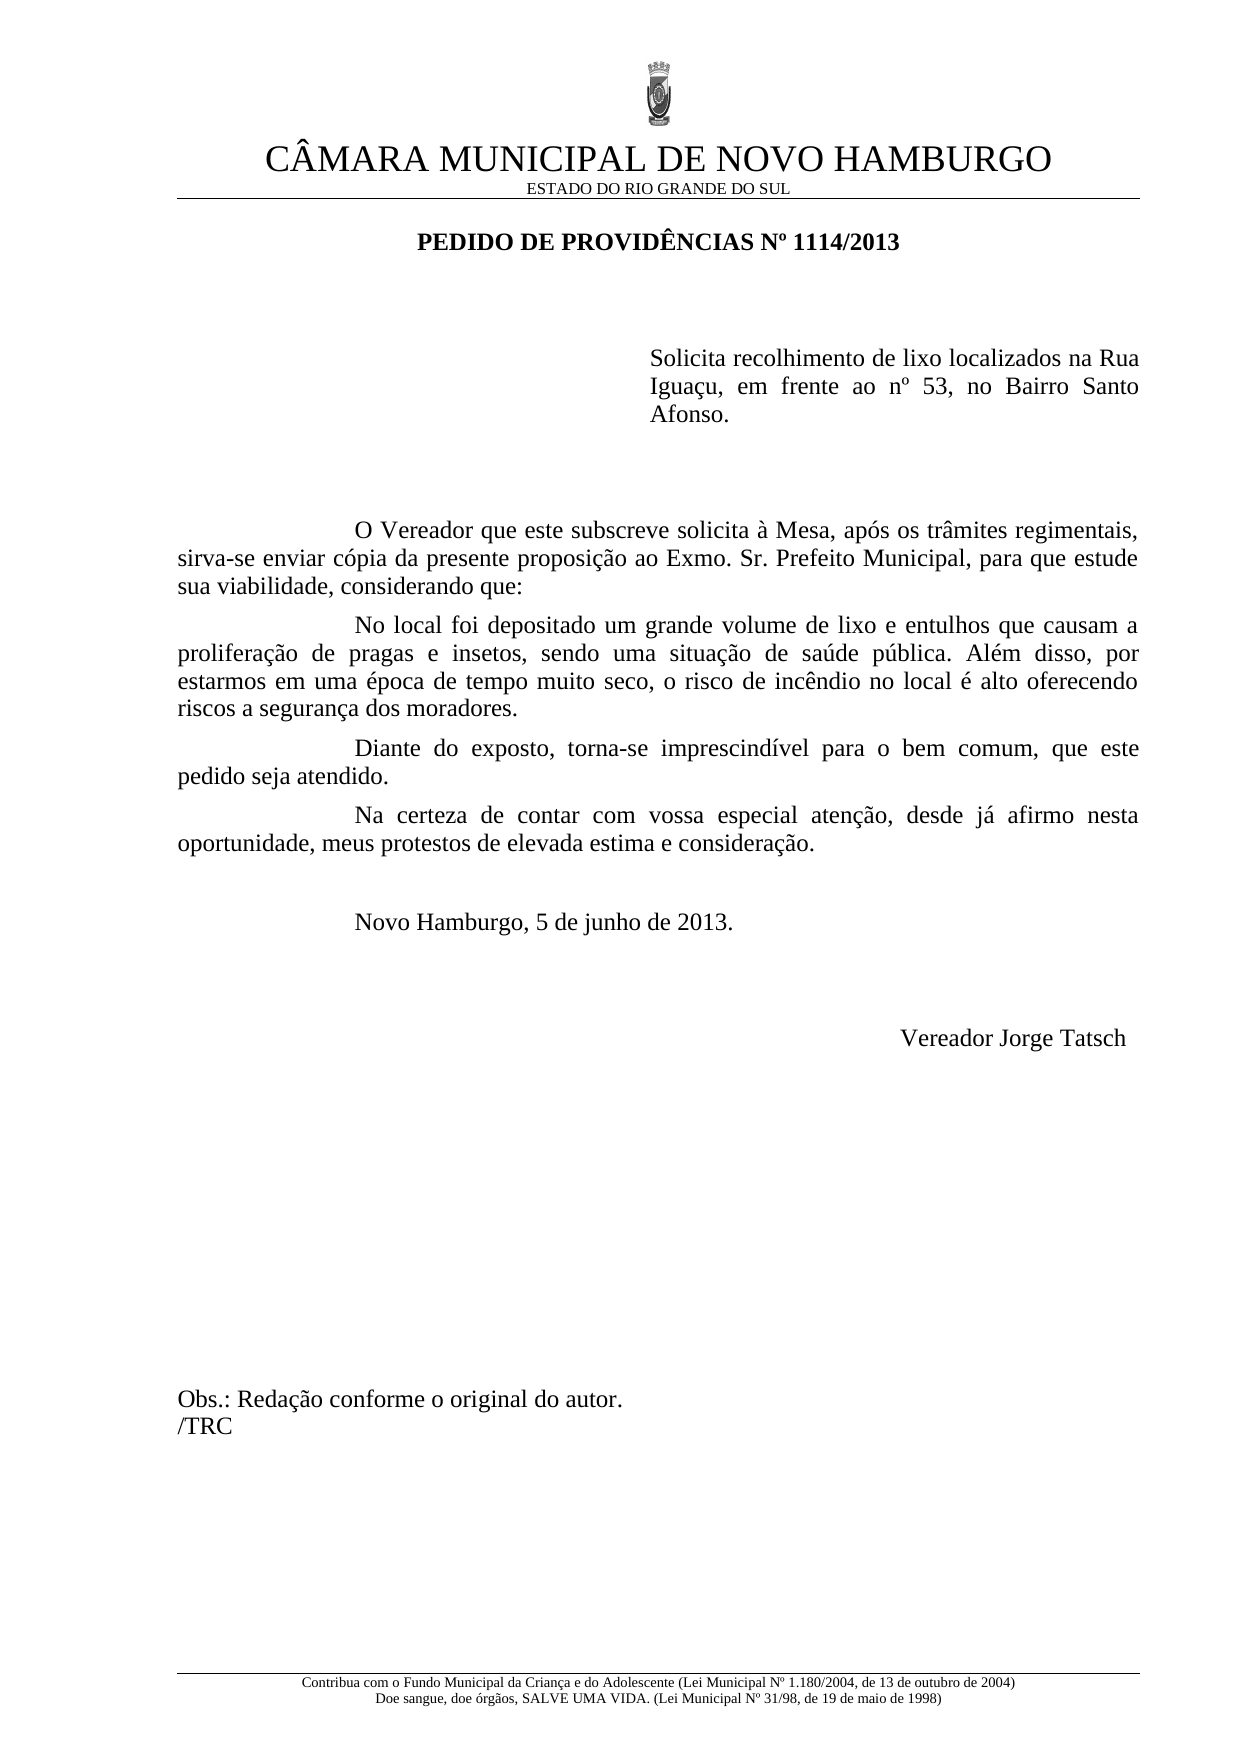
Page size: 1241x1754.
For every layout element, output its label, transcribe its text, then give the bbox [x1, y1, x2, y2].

text /TRC [177, 1412, 1140, 1440]
text O Vereador que este subscreve solicita à Mesa, após os trâmites regimentais, sirva-se enviar cópia da presente proposição ao Exmo. Sr. Prefeito Municipal, para que estude sua viabilidade, considerando que: [177, 516, 1140, 599]
text PEDIDO DE PROVIDÊNCIAS Nº 1114/2013 [177, 228, 1140, 256]
text Solicita recolhimento de lixo localizados na Rua Iguaçu, em frente ao nº 53, no Bairro Santo Afonso. [649, 344, 1140, 428]
text Diante do exposto, torna-se imprescindível para o bem comum, que este pedido seja atendido. [177, 734, 1140, 789]
text No local foi depositado um grande volume de lixo e entulhos que causam a proliferação de pragas e insetos, sendo uma situação de saúde pública. Além disso, por estarmos em uma época de tempo muito seco, o risco de incêndio no local é alto oferecendo riscos a segurança dos moradores. [177, 611, 1140, 722]
text Na certeza de contar com vossa especial atenção, desde já afirmo nesta oportunidade, meus protestos de elevada estima e consideração. [177, 801, 1140, 857]
text Vereador Jorge Tatsch [768, 1024, 1140, 1052]
text Obs.: Redação conforme o original do autor. [177, 1385, 1140, 1412]
text Novo Hamburgo, 5 de junho de 2013. [177, 908, 1140, 936]
